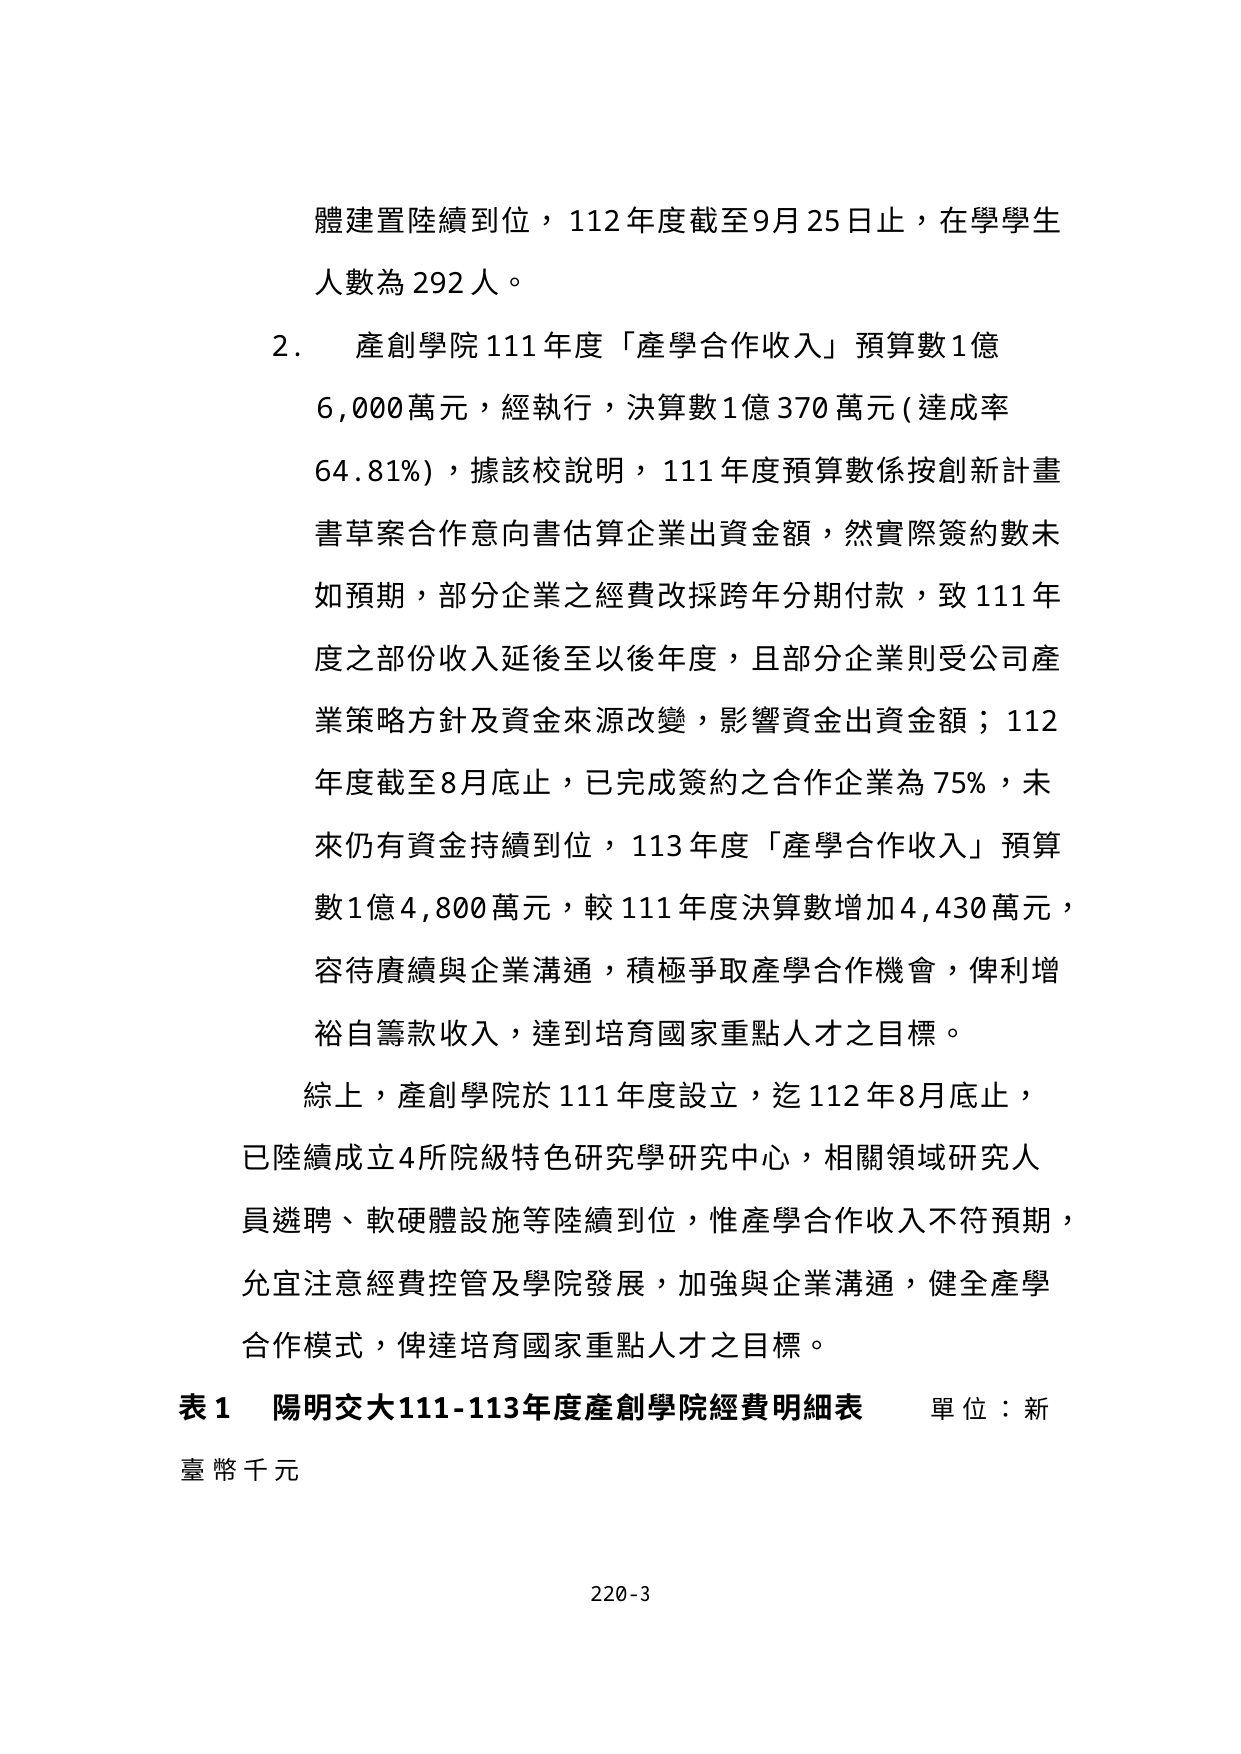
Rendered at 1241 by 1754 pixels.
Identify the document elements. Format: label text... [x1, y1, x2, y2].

text 表1 陽明交大111-113年度產創學院經費明細表 單位：新臺幣千元 [177, 1365, 1063, 1490]
list 產創學院111年度「產學合作收入」預算數1億6,000萬元，經執行，決算數1億370萬元(達成率64.81%)，據該校說明，111年度預算數係按創新計畫書草案合作意向書估算企業出資金額，然實際簽約數未如預期，部分企業之經費改採跨年分期付款，致111年度之部份收入延後至以後年度，且部分企業則受公司產業策略方針及資金來源改變，影響資金出資金額；112年度截至8月底止，已完成簽約之合作企業為75%，未來仍有資金持續到位，113年度「產學合作收入」預算數1億4,800萬元，較111年度決算數增加4,430萬元，容待賡續與企業溝通，積極爭取產學合作機會，俾利增裕自籌款收入，達到培育國家重點人才之目標。 [266, 302, 1063, 1052]
list 體建置陸續到位，112年度截至9月25日止，在學學生人數為292人。 [266, 177, 1063, 302]
text 綜上，產創學院於111年度設立，迄112年8月底止，已陸續成立4所院級特色研究學研究中心，相關領域研究人員遴聘、軟硬體設施等陸續到位，惟產學合作收入不符預期，允宜注意經費控管及學院發展，加強與企業溝通，健全產學合作模式，俾達培育國家重點人才之目標。 [236, 1052, 1063, 1365]
